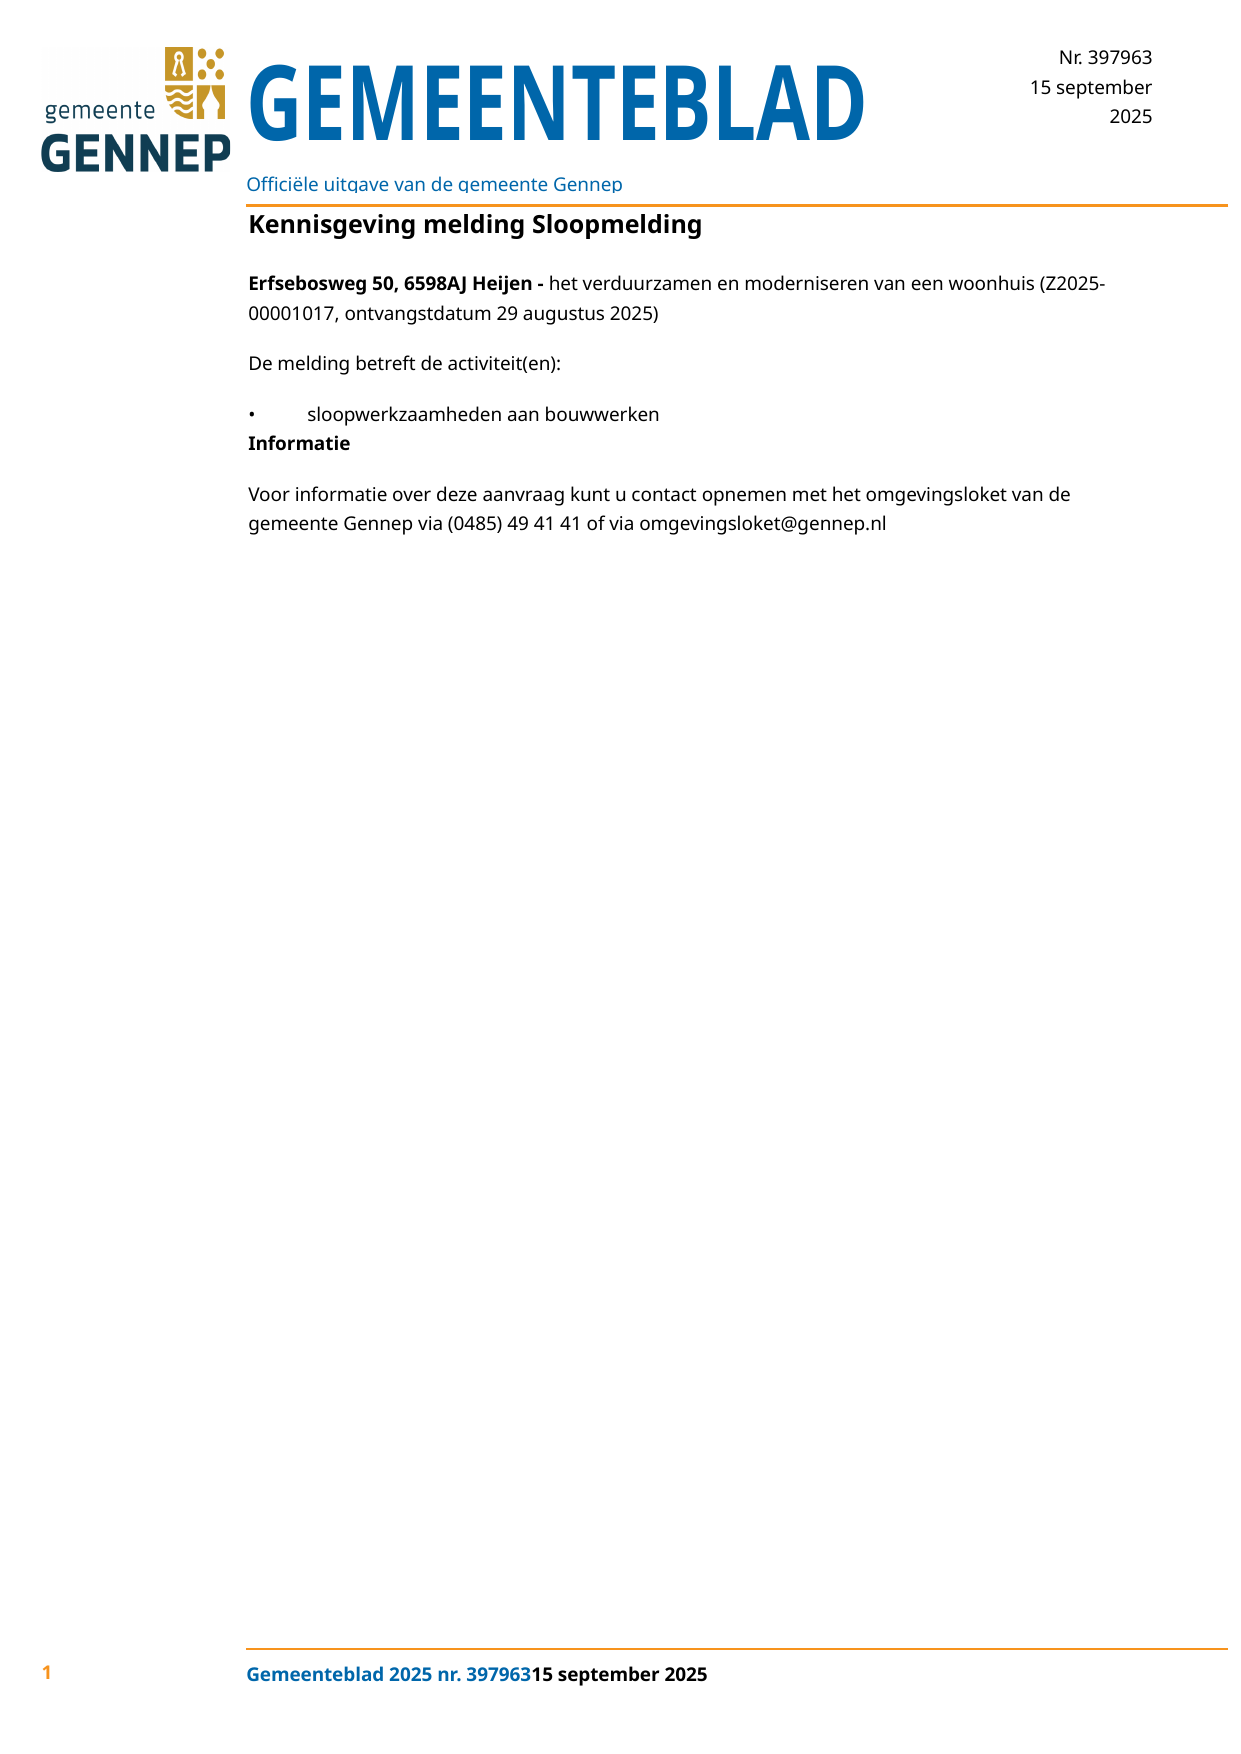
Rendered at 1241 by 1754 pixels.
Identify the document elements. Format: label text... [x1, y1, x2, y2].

list sloopwerkzaamheden aan bouwwerken [248, 401, 1152, 426]
text Voor informatie over deze aanvraag kunt u contact opnemen met het omgevingsloket van de gemeente Gennep via (0485) 49 41 41 of via omgevingsloket@gennep.nl [248, 481, 1152, 536]
text De melding betreft de activiteit(en): [248, 350, 1152, 376]
text Kennisgeving melding Sloopmelding [248, 207, 1152, 241]
text Informatie [248, 430, 1152, 456]
text Erfsebosweg 50, 6598AJ Heijen - het verduurzamen en moderniseren van een woonhuis (Z2025-00001017, ontvangstdatum 29 augustus 2025) [248, 270, 1152, 326]
picture [41, 47, 231, 172]
